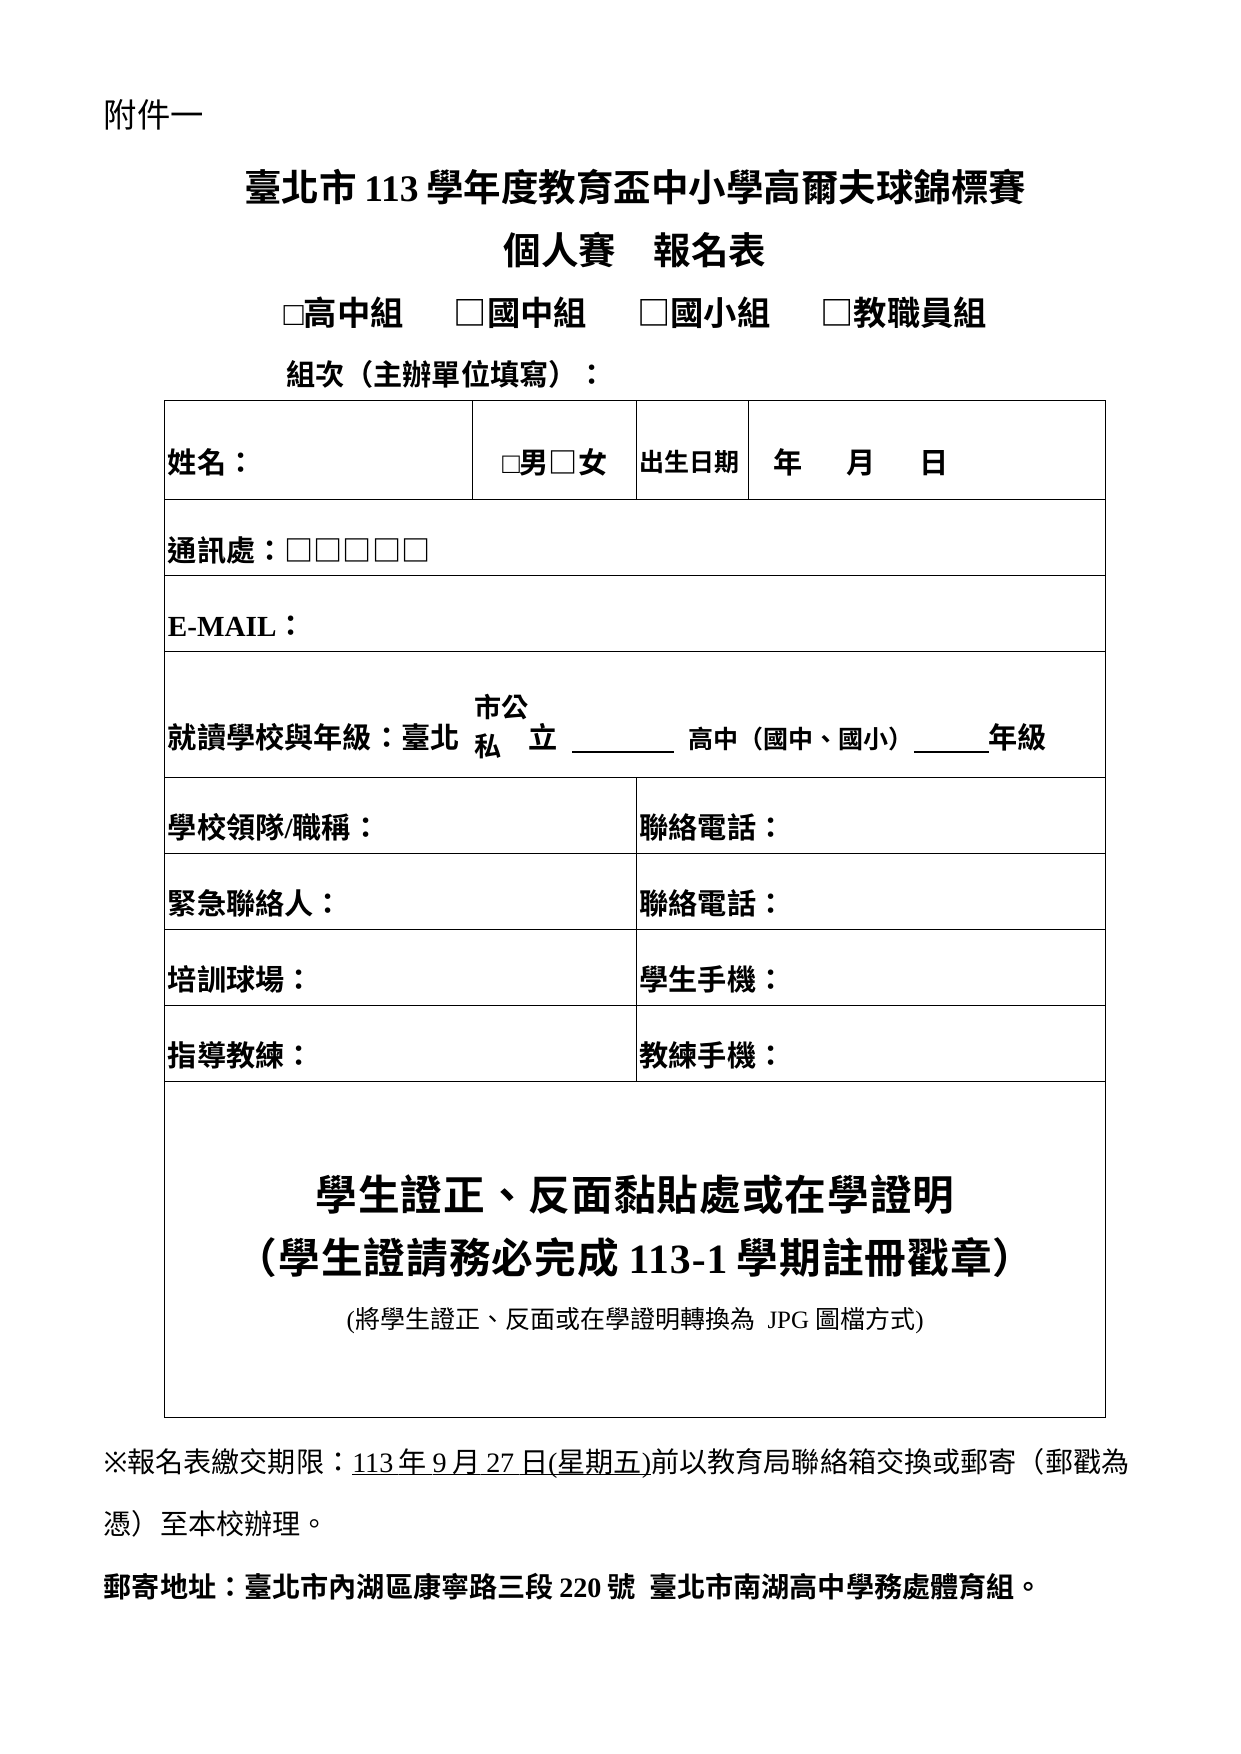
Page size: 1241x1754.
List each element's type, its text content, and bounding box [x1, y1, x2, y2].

table_cell 通訊處：□□□□□ [165, 500, 1105, 575]
table_header 姓名： [165, 401, 472, 499]
text 郵寄地址：臺北市內湖區康寧路三段220號 臺北市南湖高中學務處體育組。 [103, 1543, 1167, 1606]
text □高中組 □國中組 □國小組 □教職員組 [103, 269, 1167, 331]
table_header 出生日期 [637, 401, 748, 499]
table_cell 聯絡電話： [637, 854, 1105, 929]
table_cell 學生手機： [637, 930, 1105, 1005]
text ※報名表繳交期限：113年9月27日(星期五)前以教育局聯絡箱交換或郵寄（郵戳為憑）至本校辦理。 [103, 1418, 1167, 1543]
table_cell E-MAIL： [165, 576, 1105, 651]
table_cell 就讀學校與年級：臺北 市公私立 高中（國中、國小） 年級 [165, 652, 1105, 777]
table_cell 緊急聯絡人： [165, 854, 636, 929]
subtitle 組次（主辦單位填寫）： [103, 331, 1167, 394]
table_cell 指導教練： [165, 1006, 636, 1081]
text 個人賽 報名表 [103, 206, 1167, 269]
table_cell 培訓球場： [165, 930, 636, 1005]
text 臺北市113學年度教育盃中小學高爾夫球錦標賽 [103, 144, 1167, 206]
table_cell 教練手機： [637, 1006, 1105, 1081]
table_cell 聯絡電話： [637, 778, 1105, 853]
table_header 年 月 日 [749, 401, 1105, 499]
table_cell 學生證正、反面黏貼處或在學證明 （學生證請務必完成113-1學期註冊戳章） (將學生證正、反面或在學證明轉換為 JPG 圖檔方式) [165, 1082, 1105, 1417]
table_cell 學校領隊/職稱： [165, 778, 636, 853]
table_header □男□女 [473, 401, 636, 499]
